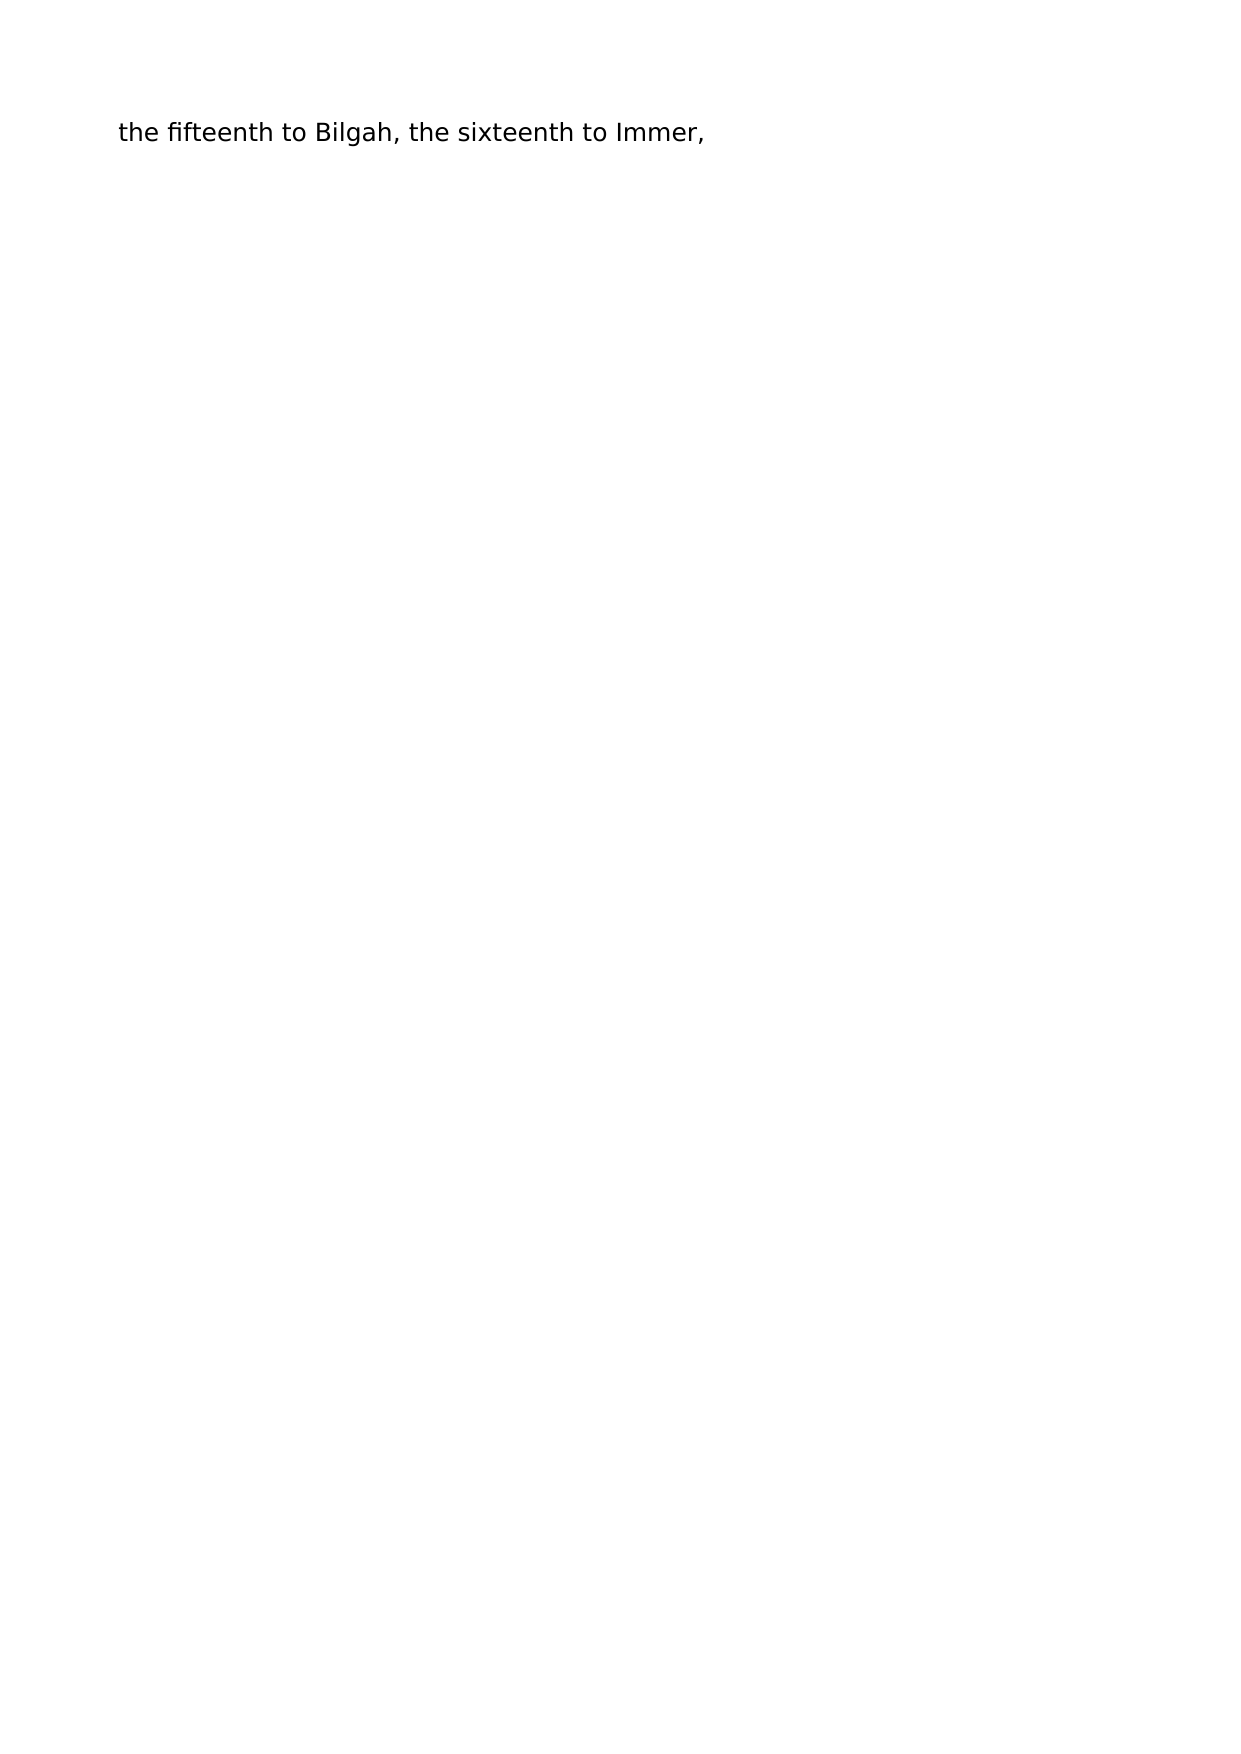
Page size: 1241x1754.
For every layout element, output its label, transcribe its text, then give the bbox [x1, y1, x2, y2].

text the fifteenth to Bilgah, the sixteenth to Immer, [118, 118, 1122, 147]
